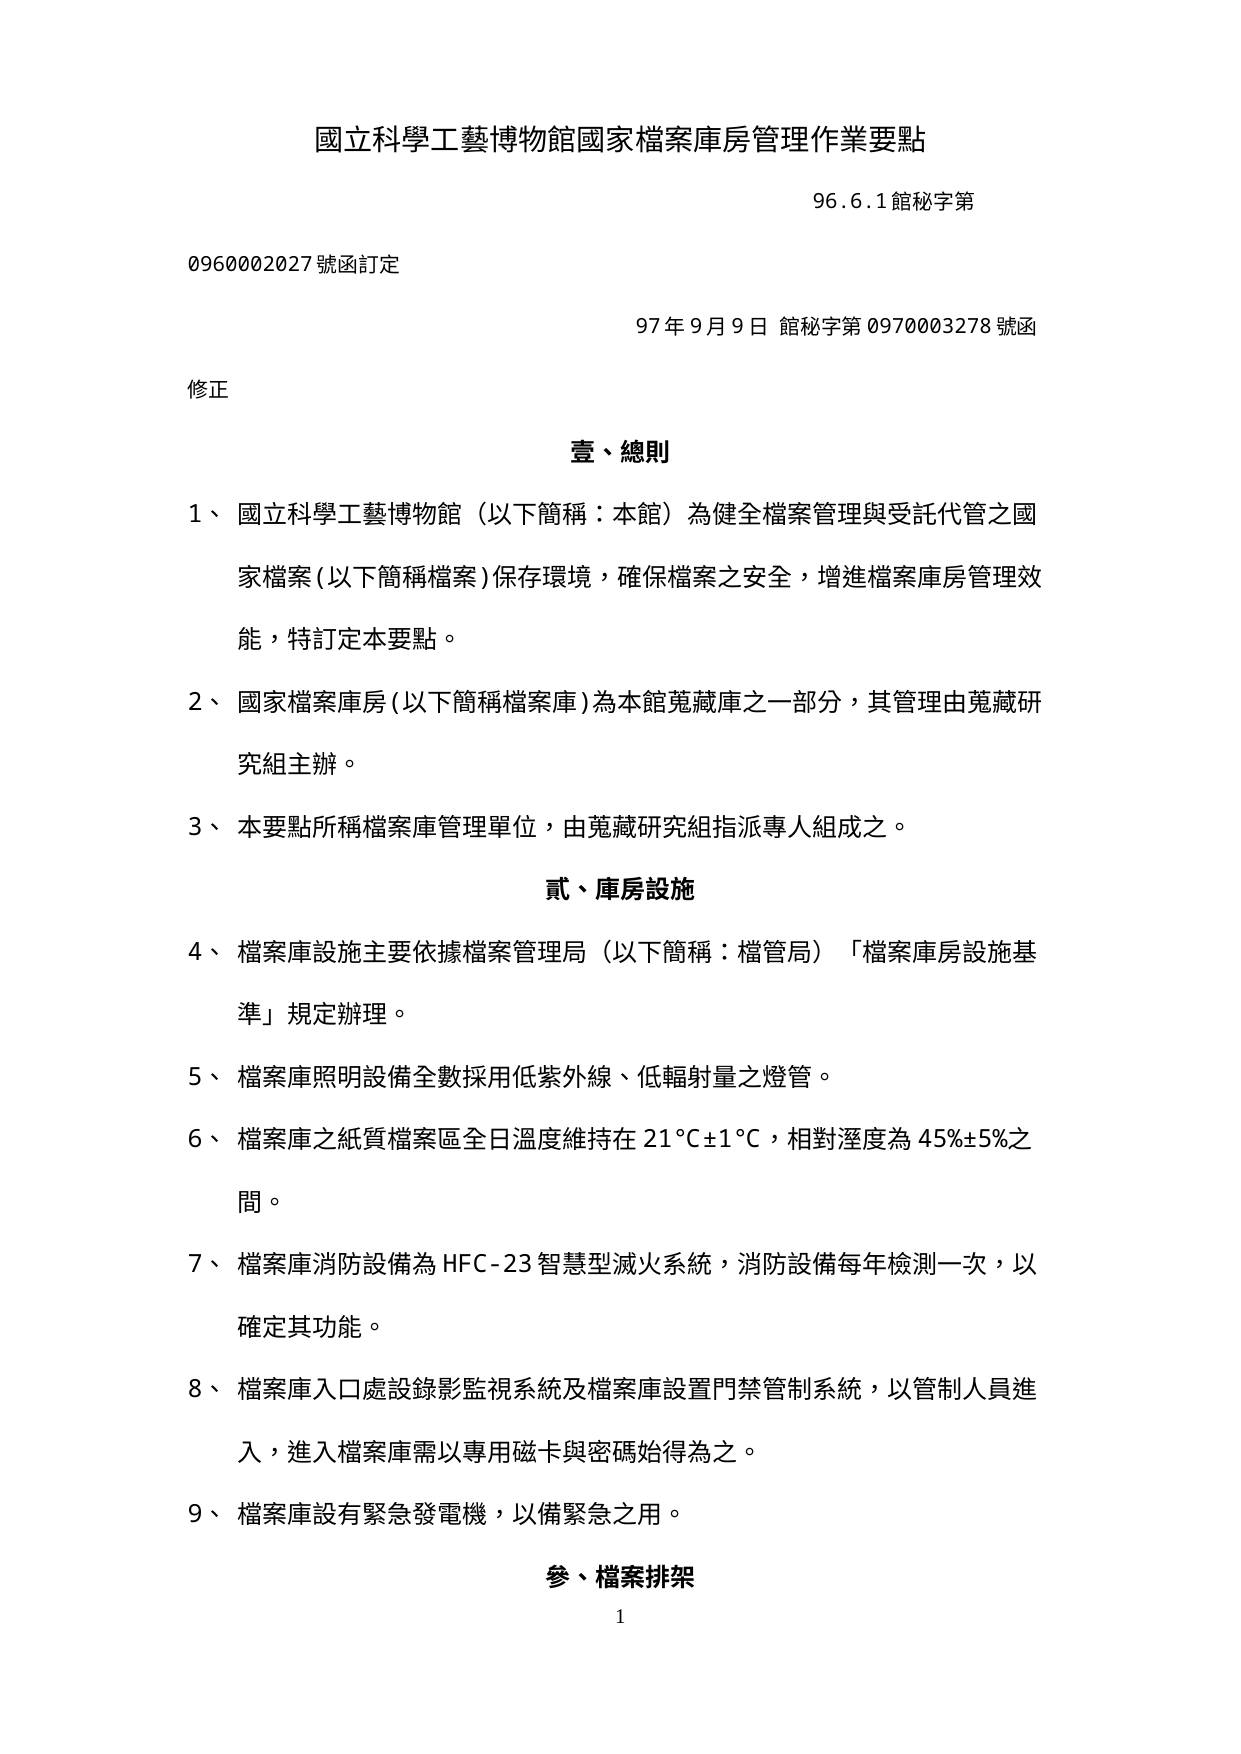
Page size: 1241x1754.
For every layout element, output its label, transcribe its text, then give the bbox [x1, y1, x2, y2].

list 檔案庫設有緊急發電機，以備緊急之用。 [187, 1471, 1053, 1534]
list 檔案庫消防設備為HFC-23智慧型滅火系統，消防設備每年檢測一次，以確定其功能。 [187, 1221, 1053, 1346]
text 參、檔案排架 [187, 1534, 1053, 1596]
list 本要點所稱檔案庫管理單位，由蒐藏研究組指派專人組成之。 [187, 784, 1053, 846]
text 96.6.1館秘字第0960002027號函訂定 [187, 159, 1053, 284]
text 貳、庫房設施 [187, 846, 1053, 909]
list 檔案庫入口處設錄影監視系統及檔案庫設置門禁管制系統，以管制人員進入，進入檔案庫需以專用磁卡與密碼始得為之。 [187, 1346, 1053, 1471]
list 國立科學工藝博物館（以下簡稱：本館）為健全檔案管理與受託代管之國家檔案(以下簡稱檔案)保存環境，確保檔案之安全，增進檔案庫房管理效能，特訂定本要點。 [187, 471, 1053, 659]
text 國立科學工藝博物館國家檔案庫房管理作業要點 [187, 96, 1053, 159]
text 97年9月9日 館秘字第0970003278號函修正 [187, 284, 1053, 409]
list 檔案庫之紙質檔案區全日溫度維持在21℃±1℃，相對溼度為45%±5%之間。 [187, 1096, 1053, 1221]
list 國家檔案庫房(以下簡稱檔案庫)為本館蒐藏庫之一部分，其管理由蒐藏研究組主辦。 [187, 659, 1053, 784]
text 壹、總則 [187, 409, 1053, 471]
list 檔案庫照明設備全數採用低紫外線、低輻射量之燈管。 [187, 1034, 1053, 1096]
list 檔案庫設施主要依據檔案管理局（以下簡稱：檔管局）「檔案庫房設施基準」規定辦理。 [187, 909, 1053, 1034]
